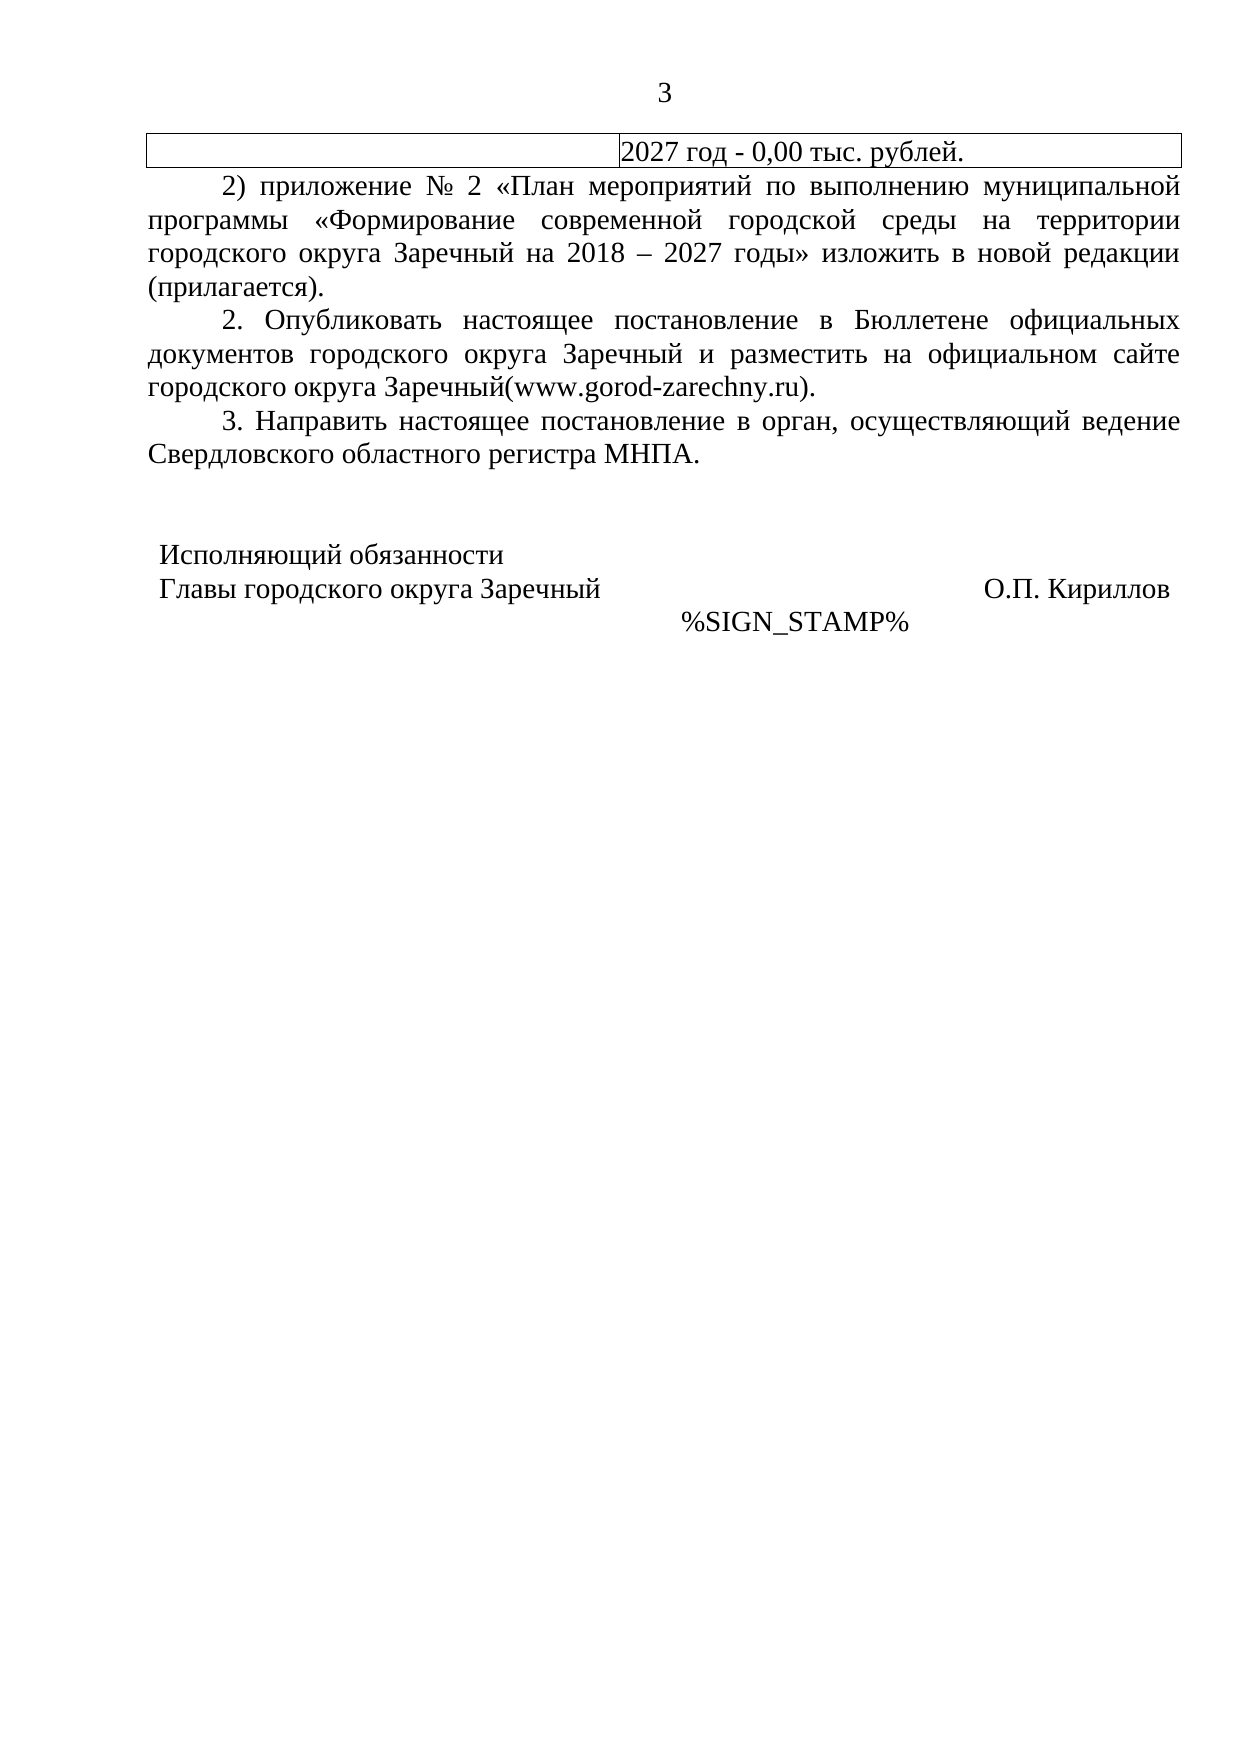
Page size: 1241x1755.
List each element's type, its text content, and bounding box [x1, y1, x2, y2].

table_header Исполняющий обязанности Главы городского округа Заречный [148, 537, 650, 604]
table_header 2027 год - 0,00 тыс. рублей. [620, 134, 1181, 167]
text 2. Опубликовать настоящее постановление в Бюллетене официальных документов городского округа Заречный и разместить на официальном сайте городского округа Заречный(www.gorod-zarechny.ru). [148, 302, 1181, 403]
table_cell [148, 604, 650, 638]
table_header [650, 537, 940, 604]
table_header [147, 134, 619, 167]
table_cell [940, 604, 1181, 638]
table_cell %SIGN_STAMP% [650, 604, 940, 638]
table_header О.П. Кириллов [940, 537, 1181, 604]
text 3. Направить настоящее постановление в орган, осуществляющий ведение Свердловского областного регистра МНПА. [148, 403, 1181, 470]
text 2) приложение № 2 «План мероприятий по выполнению муниципальной программы «Формирование современной городской среды на территории городского округа Заречный на 2018 – 2027 годы» изложить в новой редакции (прилагается). [148, 168, 1181, 302]
